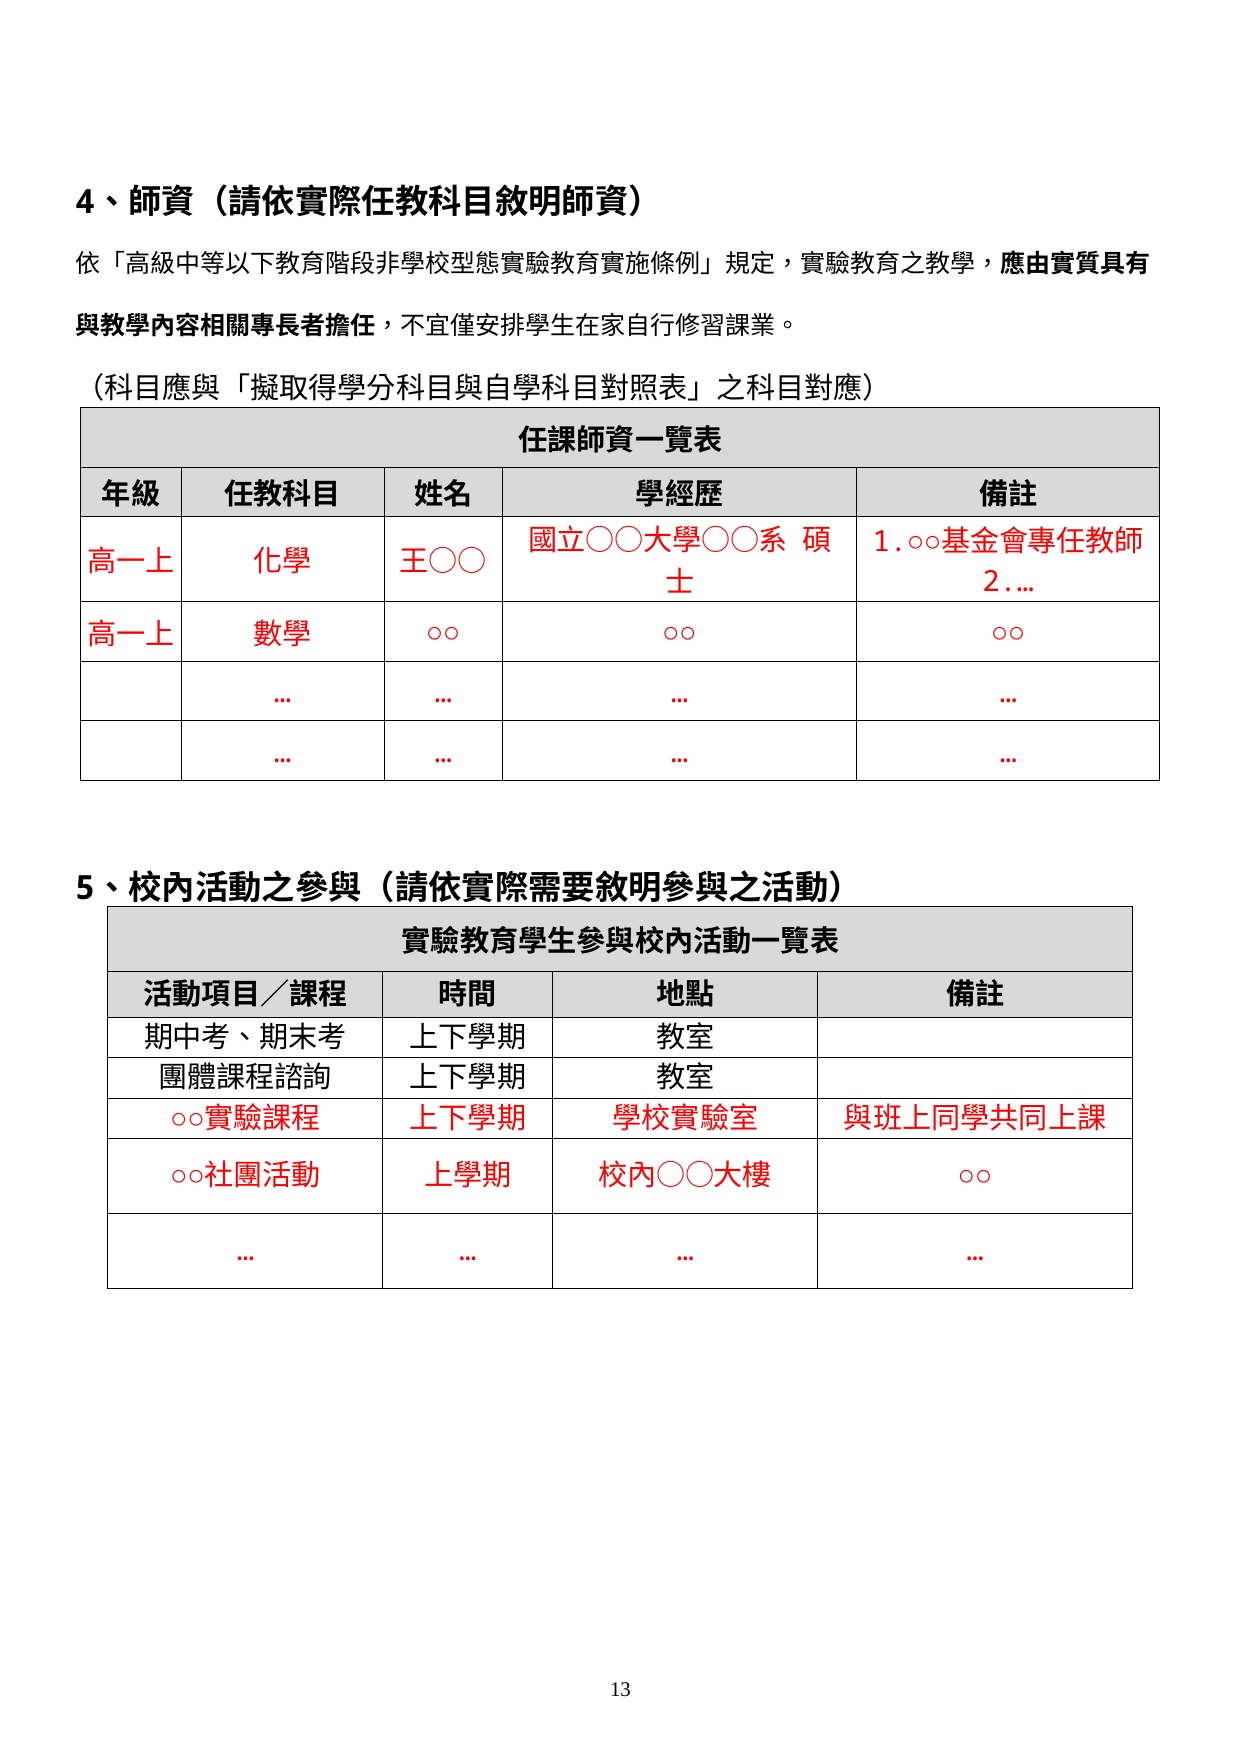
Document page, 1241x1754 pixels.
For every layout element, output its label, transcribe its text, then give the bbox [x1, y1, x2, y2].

table_cell 1.○○基金會專任教師 2.… [857, 517, 1159, 601]
table_cell 活動項目／課程 [108, 972, 382, 1017]
table_cell 化學 [182, 517, 384, 601]
table_cell 上學期 [383, 1139, 552, 1213]
table_cell 時間 [383, 972, 552, 1017]
table_cell [81, 721, 181, 780]
table_cell 校內○○大樓 [553, 1139, 817, 1213]
table_cell [818, 1058, 1132, 1097]
table_cell ○○實驗課程 [108, 1099, 382, 1138]
table_cell … [385, 662, 502, 720]
table_cell … [383, 1214, 552, 1288]
table_cell 備註 [818, 972, 1132, 1017]
table_header 實驗教育學生參與校內活動一覽表 [108, 907, 1132, 971]
table_cell 教室 [553, 1058, 817, 1097]
table_cell ○○ [818, 1139, 1132, 1213]
table_cell … [503, 721, 856, 780]
text 依「高級中等以下教育階段非學校型態實驗教育實施條例」規定，實驗教育之教學，應由實質具有與教學內容相關專長者擔任，不宜僅安排學生在家自行修習課業。 [75, 219, 1165, 344]
list 校內活動之參與（請依實際需要敘明參與之活動） [75, 843, 1165, 906]
table_cell 姓名 [385, 468, 502, 516]
text （科目應與「擬取得學分科目與自學科目對照表」之科目對應） [75, 344, 1165, 407]
table_cell 學經歷 [503, 468, 856, 516]
table_header 任課師資一覽表 [81, 408, 1159, 467]
table_cell 高一上 [81, 602, 181, 661]
table_cell … [108, 1214, 382, 1288]
table_cell ○○社團活動 [108, 1139, 382, 1213]
table_cell 學校實驗室 [553, 1099, 817, 1138]
table_cell 與班上同學共同上課 [818, 1099, 1132, 1138]
table_cell 國立○○大學○○系 碩士 [503, 517, 856, 601]
list 師資（請依實際任教科目敘明師資） [75, 157, 1165, 219]
table_cell … [818, 1214, 1132, 1288]
table_cell 上下學期 [383, 1018, 552, 1057]
table_cell ○○ [857, 602, 1159, 661]
table_cell … [385, 721, 502, 780]
table_cell … [182, 662, 384, 720]
table_cell 上下學期 [383, 1099, 552, 1138]
table_cell 教室 [553, 1018, 817, 1057]
table_cell 團體課程諮詢 [108, 1058, 382, 1097]
table_cell 地點 [553, 972, 817, 1017]
table_cell 年級 [81, 468, 181, 516]
table_cell [81, 662, 181, 720]
table_cell [818, 1018, 1132, 1057]
table_cell 數學 [182, 602, 384, 661]
table_cell 期中考、期末考 [108, 1018, 382, 1057]
table_cell … [857, 721, 1159, 780]
table_cell … [553, 1214, 817, 1288]
table_cell … [503, 662, 856, 720]
table_cell 上下學期 [383, 1058, 552, 1097]
table_cell 王○○ [385, 517, 502, 601]
table_cell … [182, 721, 384, 780]
table_cell 高一上 [81, 517, 181, 601]
table_cell … [857, 662, 1159, 720]
table_cell ○○ [385, 602, 502, 661]
table_cell 備註 [857, 468, 1159, 516]
table_cell 任教科目 [182, 468, 384, 516]
table_cell ○○ [503, 602, 856, 661]
